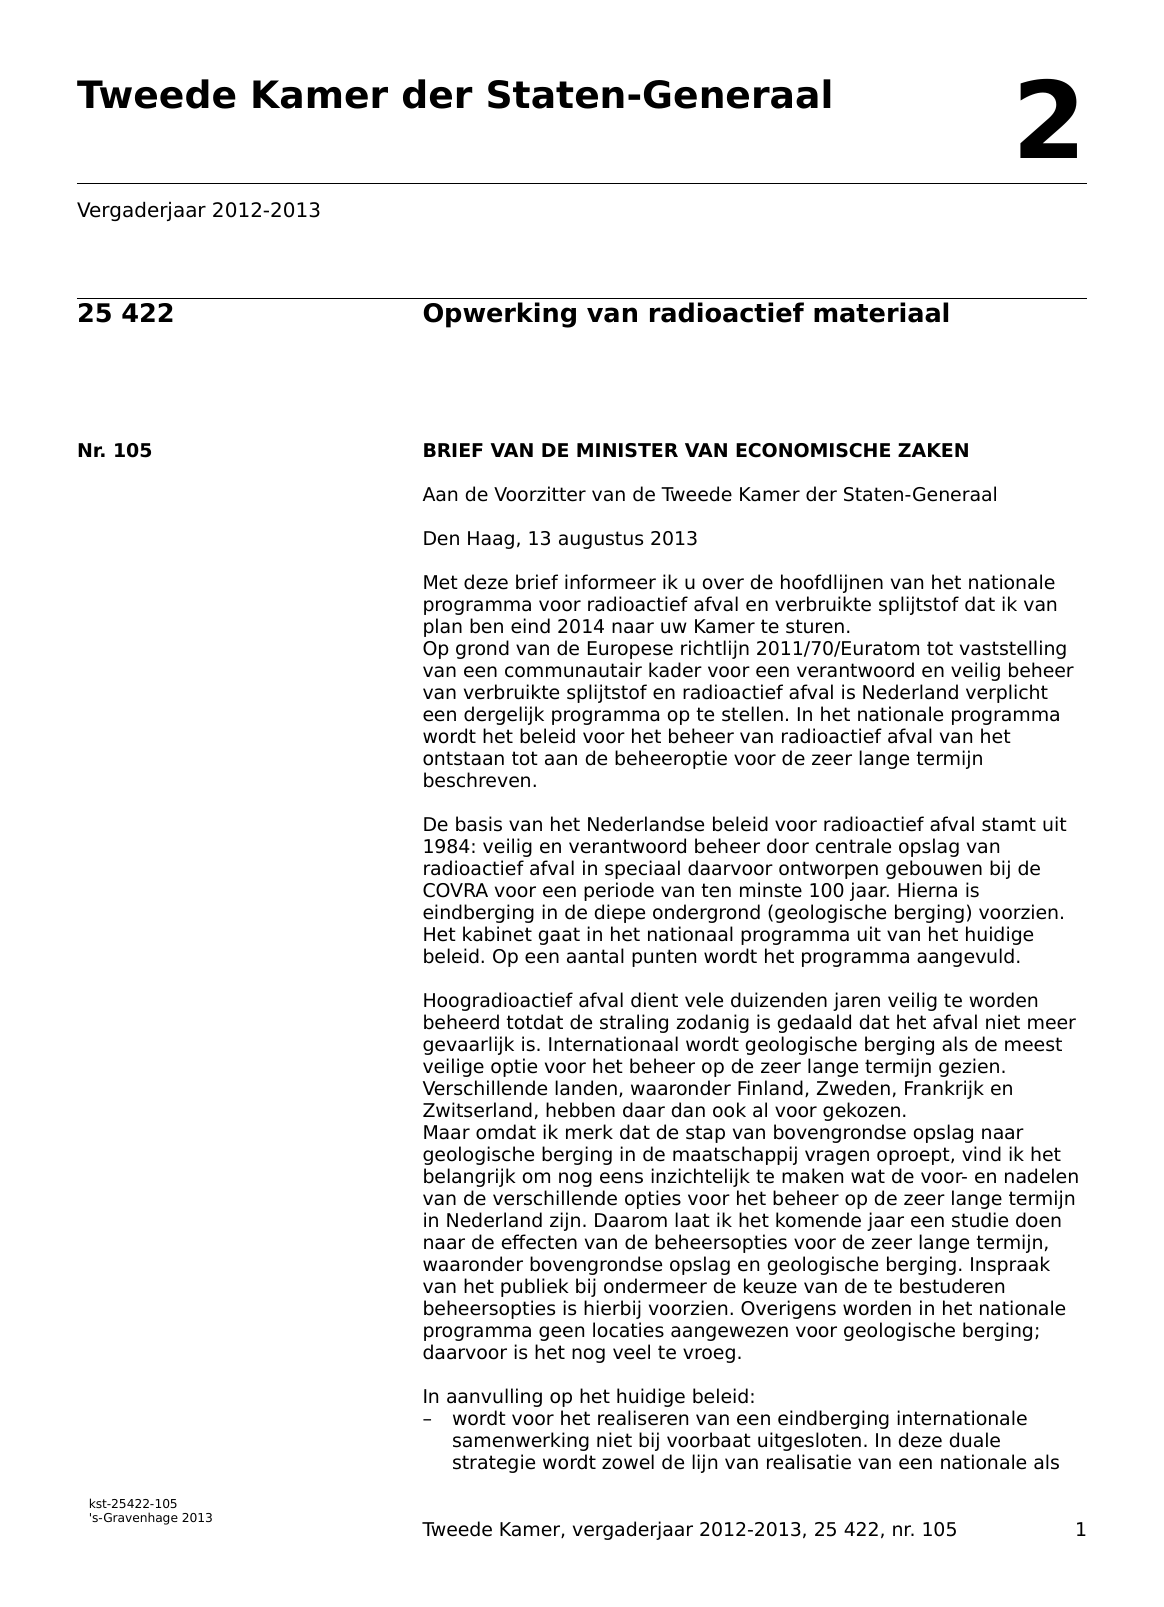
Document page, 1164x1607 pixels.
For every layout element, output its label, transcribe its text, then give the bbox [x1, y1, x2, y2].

text – wordt voor het realiseren van een eindberging internationale samenwerking niet bij voorbaat uitgesloten. In deze duale strategie wordt zowel de lijn van realisatie van een nationale als [422, 1408, 1087, 1474]
table_header 2 [886, 59, 1087, 183]
text 's-Gravenhage 2013 [88, 1511, 323, 1525]
text Maar omdat ik merk dat de stap van bovengrondse opslag naar geologische berging in de maatschappij vragen oproept, vind ik het belangrijk om nog eens inzichtelijk te maken wat de voor- en nadelen van de verschillende opties voor het beheer op de zeer lange termijn in Nederland zijn. Daarom laat ik het komende jaar een studie doen naar de effecten van de beheersopties voor de zeer lange termijn, waaronder bovengrondse opslag en geologische berging. Inspraak van het publiek bij ondermeer de keuze van de te bestuderen beheersopties is hierbij voorzien. Overigens worden in het nationale programma geen locaties aangewezen voor geologische berging; daarvoor is het nog veel te vroeg. [422, 1122, 1087, 1364]
table_header Tweede Kamer der Staten-Generaal [77, 59, 886, 183]
text Hoogradioactief afval dient vele duizenden jaren veilig te worden beheerd totdat de straling zodanig is gedaald dat het afval niet meer gevaarlijk is. Internationaal wordt geologische berging als de meest veilige optie voor het beheer op de zeer lange termijn gezien. Verschillende landen, waaronder Finland, Zweden, Frankrijk en Zwitserland, hebben daar dan ook al voor gekozen. [422, 990, 1087, 1122]
table_cell Vergaderjaar 2012-2013 [77, 184, 1087, 298]
text kst-25422-105 [88, 1497, 323, 1511]
text Aan de Voorzitter van de Tweede Kamer der Staten-Generaal [422, 484, 1087, 506]
text Den Haag, 13 augustus 2013 [422, 528, 1087, 550]
subtitle Nr. 105 BRIEF VAN DE MINISTER VAN ECONOMISCHE ZAKEN [77, 440, 1087, 462]
subtitle 25 422 Opwerking van radioactief materiaal [77, 299, 1087, 329]
text Met deze brief informeer ik u over de hoofdlijnen van het nationale programma voor radioactief afval en verbruikte splijtstof dat ik van plan ben eind 2014 naar uw Kamer te sturen. [422, 572, 1087, 638]
text Op grond van de Europese richtlijn 2011/70/Euratom tot vaststelling van een communautair kader voor een verantwoord en veilig beheer van verbruikte splijtstof en radioactief afval is Nederland verplicht een dergelijk programma op te stellen. In het nationale programma wordt het beleid voor het beheer van radioactief afval van het ontstaan tot aan de beheeroptie voor de zeer lange termijn beschreven. [422, 638, 1087, 792]
text De basis van het Nederlandse beleid voor radioactief afval stamt uit 1984: veilig en verantwoord beheer door centrale opslag van radioactief afval in speciaal daarvoor ontworpen gebouwen bij de COVRA voor een periode van ten minste 100 jaar. Hierna is eindberging in de diepe ondergrond (geologische berging) voorzien. Het kabinet gaat in het nationaal programma uit van het huidige beleid. Op een aantal punten wordt het programma aangevuld. [422, 814, 1087, 968]
text In aanvulling op het huidige beleid: [422, 1386, 1087, 1408]
